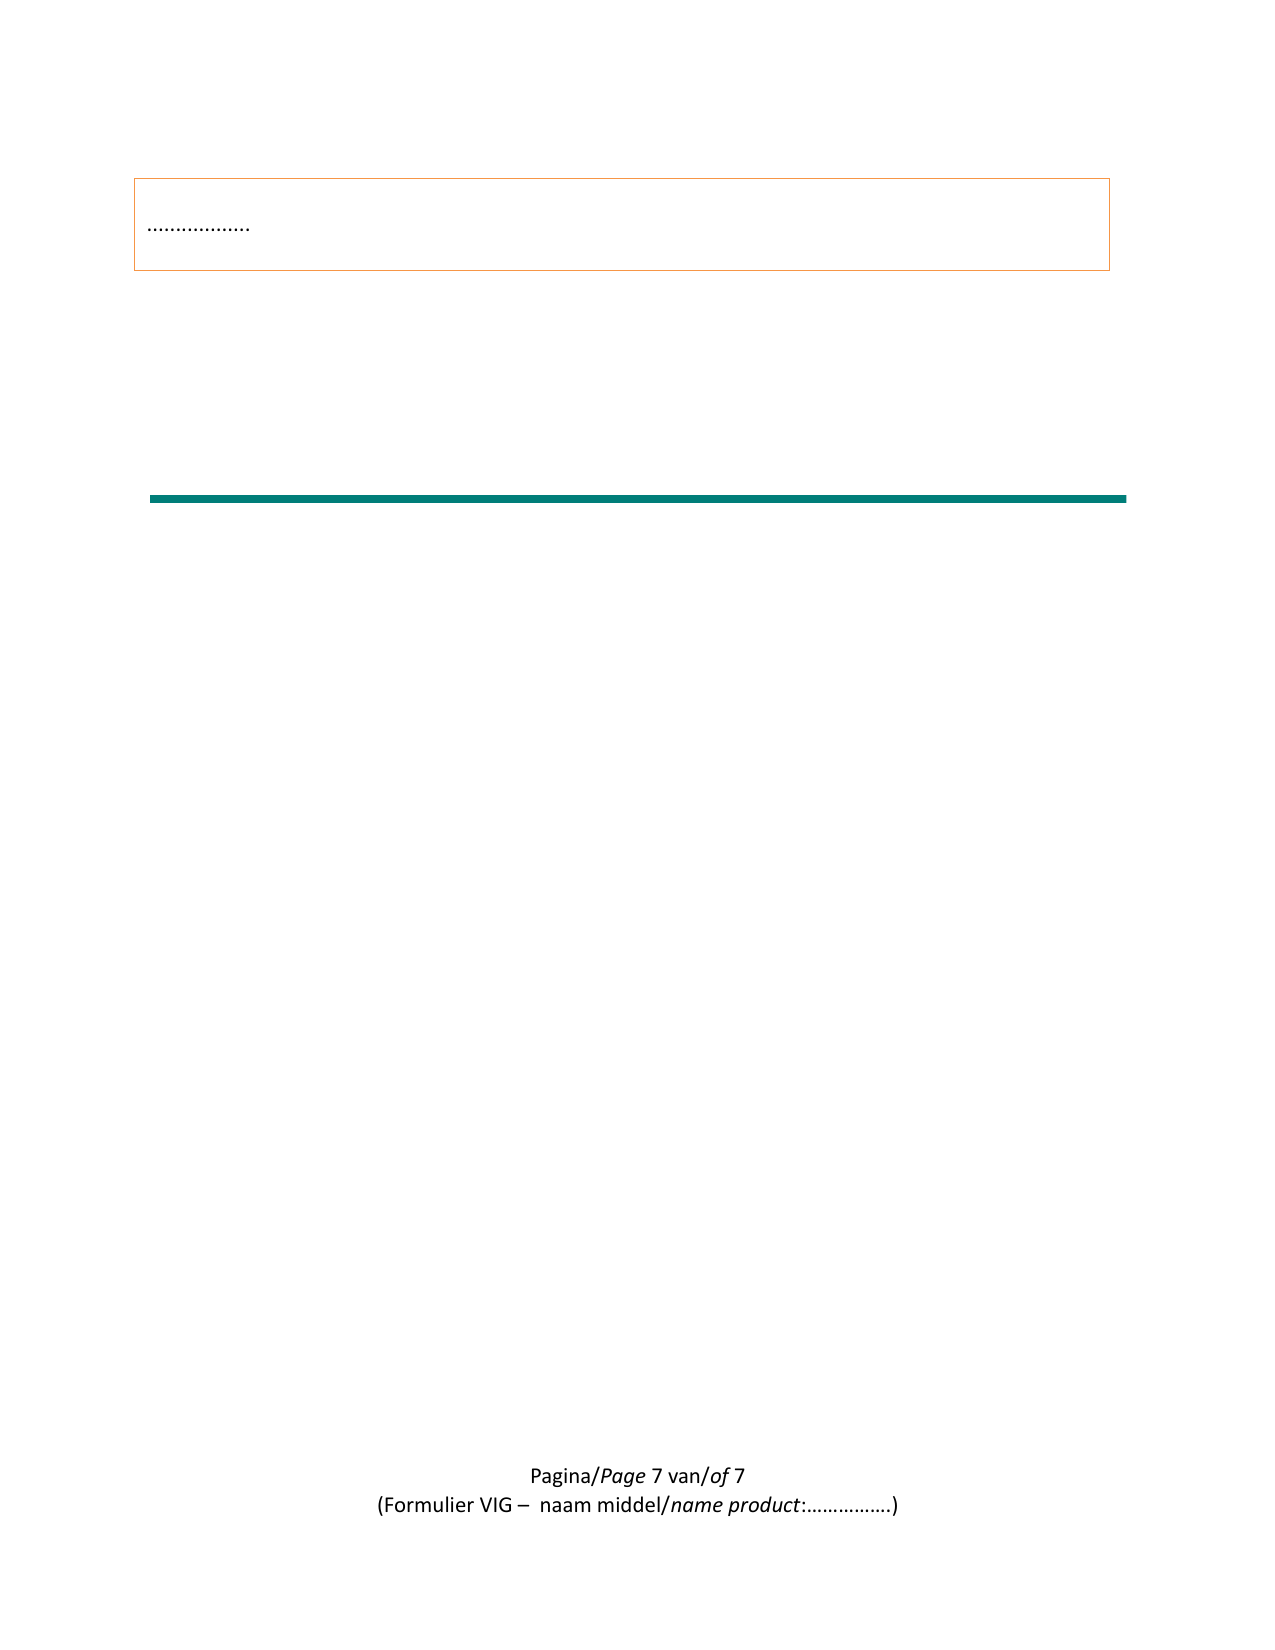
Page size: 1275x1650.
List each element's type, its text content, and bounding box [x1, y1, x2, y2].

table_header .................. [135, 179, 1109, 270]
picture [150, 495, 1127, 503]
